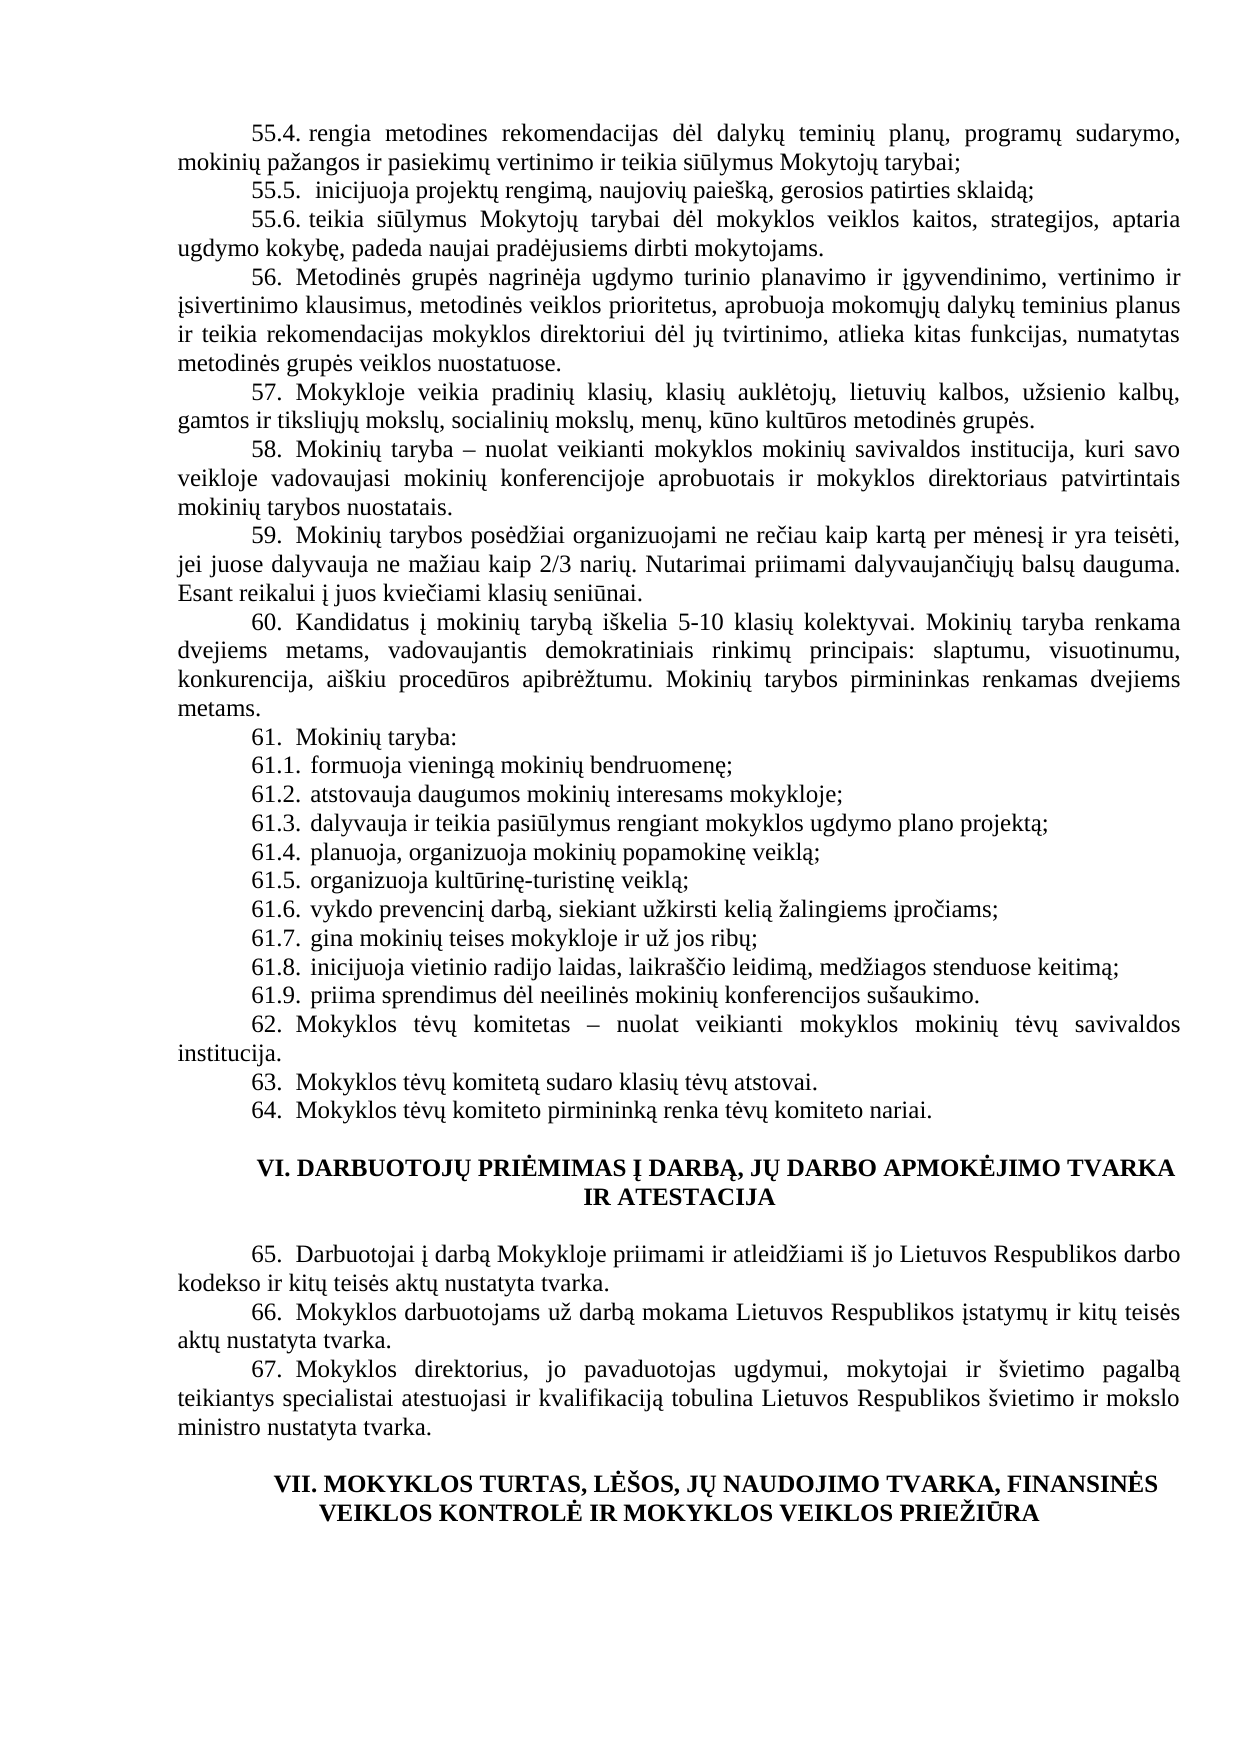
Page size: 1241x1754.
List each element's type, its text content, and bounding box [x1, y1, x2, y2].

text 55.5. inicijuoja projektų rengimą, naujovių paiešką, gerosios patirties sklaidą; [177, 176, 1181, 204]
text 58. Mokinių taryba – nuolat veikianti mokyklos mokinių savivaldos institucija, kuri savo veikloje vadovaujasi mokinių konferencijoje aprobuotais ir mokyklos direktoriaus patvirtintais mokinių tarybos nuostatais. [177, 434, 1181, 521]
text 59. Mokinių tarybos posėdžiai organizuojami ne rečiau kaip kartą per mėnesį ir yra teisėti, jei juose dalyvauja ne mažiau kaip 2/3 narių. Nutarimai priimami dalyvaujančiųjų balsų dauguma. Esant reikalui į juos kviečiami klasių seniūnai. [177, 521, 1181, 607]
text 61.1. formuoja vieningą mokinių bendruomenę; [177, 751, 1181, 779]
text 61.6. vykdo prevencinį darbą, siekiant užkirsti kelią žalingiems įpročiams; [177, 894, 1181, 923]
text VI. DARBUOTOJŲ PRIĖMIMAS Į DARBĄ, JŲ DARBO APMOKĖJIMO TVARKA IR ATESTACIJA [177, 1153, 1181, 1211]
text 65. Darbuotojai į darbą Mokykloje priimami ir atleidžiami iš jo Lietuvos Respublikos darbo kodekso ir kitų teisės aktų nustatyta tvarka. [177, 1239, 1181, 1297]
text 61.3. dalyvauja ir teikia pasiūlymus rengiant mokyklos ugdymo plano projektą; [177, 808, 1181, 837]
text 55.6. teikia siūlymus Mokytojų tarybai dėl mokyklos veiklos kaitos, strategijos, aptaria ugdymo kokybę, padeda naujai pradėjusiems dirbti mokytojams. [177, 204, 1181, 262]
text 62. Mokyklos tėvų komitetas – nuolat veikianti mokyklos mokinių tėvų savivaldos institucija. [177, 1009, 1181, 1067]
text 61.4. planuoja, organizuoja mokinių popamokinę veiklą; [177, 837, 1181, 866]
text 61.2. atstovauja daugumos mokinių interesams mokykloje; [177, 779, 1181, 808]
text VII. MOKYKLOS TURTAS, LĖŠOS, JŲ NAUDOJIMO TVARKA, FINANSINĖS VEIKLOS KONTROLĖ IR MOKYKLOS VEIKLOS PRIEŽIŪRA [177, 1469, 1181, 1527]
text 60. Kandidatus į mokinių tarybą iškelia 5-10 klasių kolektyvai. Mokinių taryba renkama dvejiems metams, vadovaujantis demokratiniais rinkimų principais: slaptumu, visuotinumu, konkurencija, aiškiu procedūros apibrėžtumu. Mokinių tarybos pirmininkas renkamas dvejiems metams. [177, 607, 1181, 722]
text 55.4. rengia metodines rekomendacijas dėl dalykų teminių planų, programų sudarymo, mokinių pažangos ir pasiekimų vertinimo ir teikia siūlymus Mokytojų tarybai; [177, 118, 1181, 176]
text 61.7. gina mokinių teises mokykloje ir už jos ribų; [177, 923, 1181, 952]
text 67. Mokyklos direktorius, jo pavaduotojas ugdymui, mokytojai ir švietimo pagalbą teikiantys specialistai atestuojasi ir kvalifikaciją tobulina Lietuvos Respublikos švietimo ir mokslo ministro nustatyta tvarka. [177, 1354, 1181, 1441]
text 63. Mokyklos tėvų komitetą sudaro klasių tėvų atstovai. [177, 1067, 1181, 1096]
text 66. Mokyklos darbuotojams už darbą mokama Lietuvos Respublikos įstatymų ir kitų teisės aktų nustatyta tvarka. [177, 1297, 1181, 1354]
text 56. Metodinės grupės nagrinėja ugdymo turinio planavimo ir įgyvendinimo, vertinimo ir įsivertinimo klausimus, metodinės veiklos prioritetus, aprobuoja mokomųjų dalykų teminius planus ir teikia rekomendacijas mokyklos direktoriui dėl jų tvirtinimo, atlieka kitas funkcijas, numatytas metodinės grupės veiklos nuostatuose. [177, 262, 1181, 377]
text 61.5. organizuoja kultūrinę-turistinę veiklą; [177, 866, 1181, 894]
text 61.8. inicijuoja vietinio radijo laidas, laikraščio leidimą, medžiagos stenduose keitimą; [177, 952, 1181, 981]
text 57. Mokykloje veikia pradinių klasių, klasių auklėtojų, lietuvių kalbos, užsienio kalbų, gamtos ir tiksliųjų mokslų, socialinių mokslų, menų, kūno kultūros metodinės grupės. [177, 377, 1181, 434]
text 61. Mokinių taryba: [177, 722, 1181, 751]
text 61.9. priima sprendimus dėl neeilinės mokinių konferencijos sušaukimo. [177, 981, 1181, 1009]
text 64. Mokyklos tėvų komiteto pirmininką renka tėvų komiteto nariai. [177, 1096, 1181, 1124]
